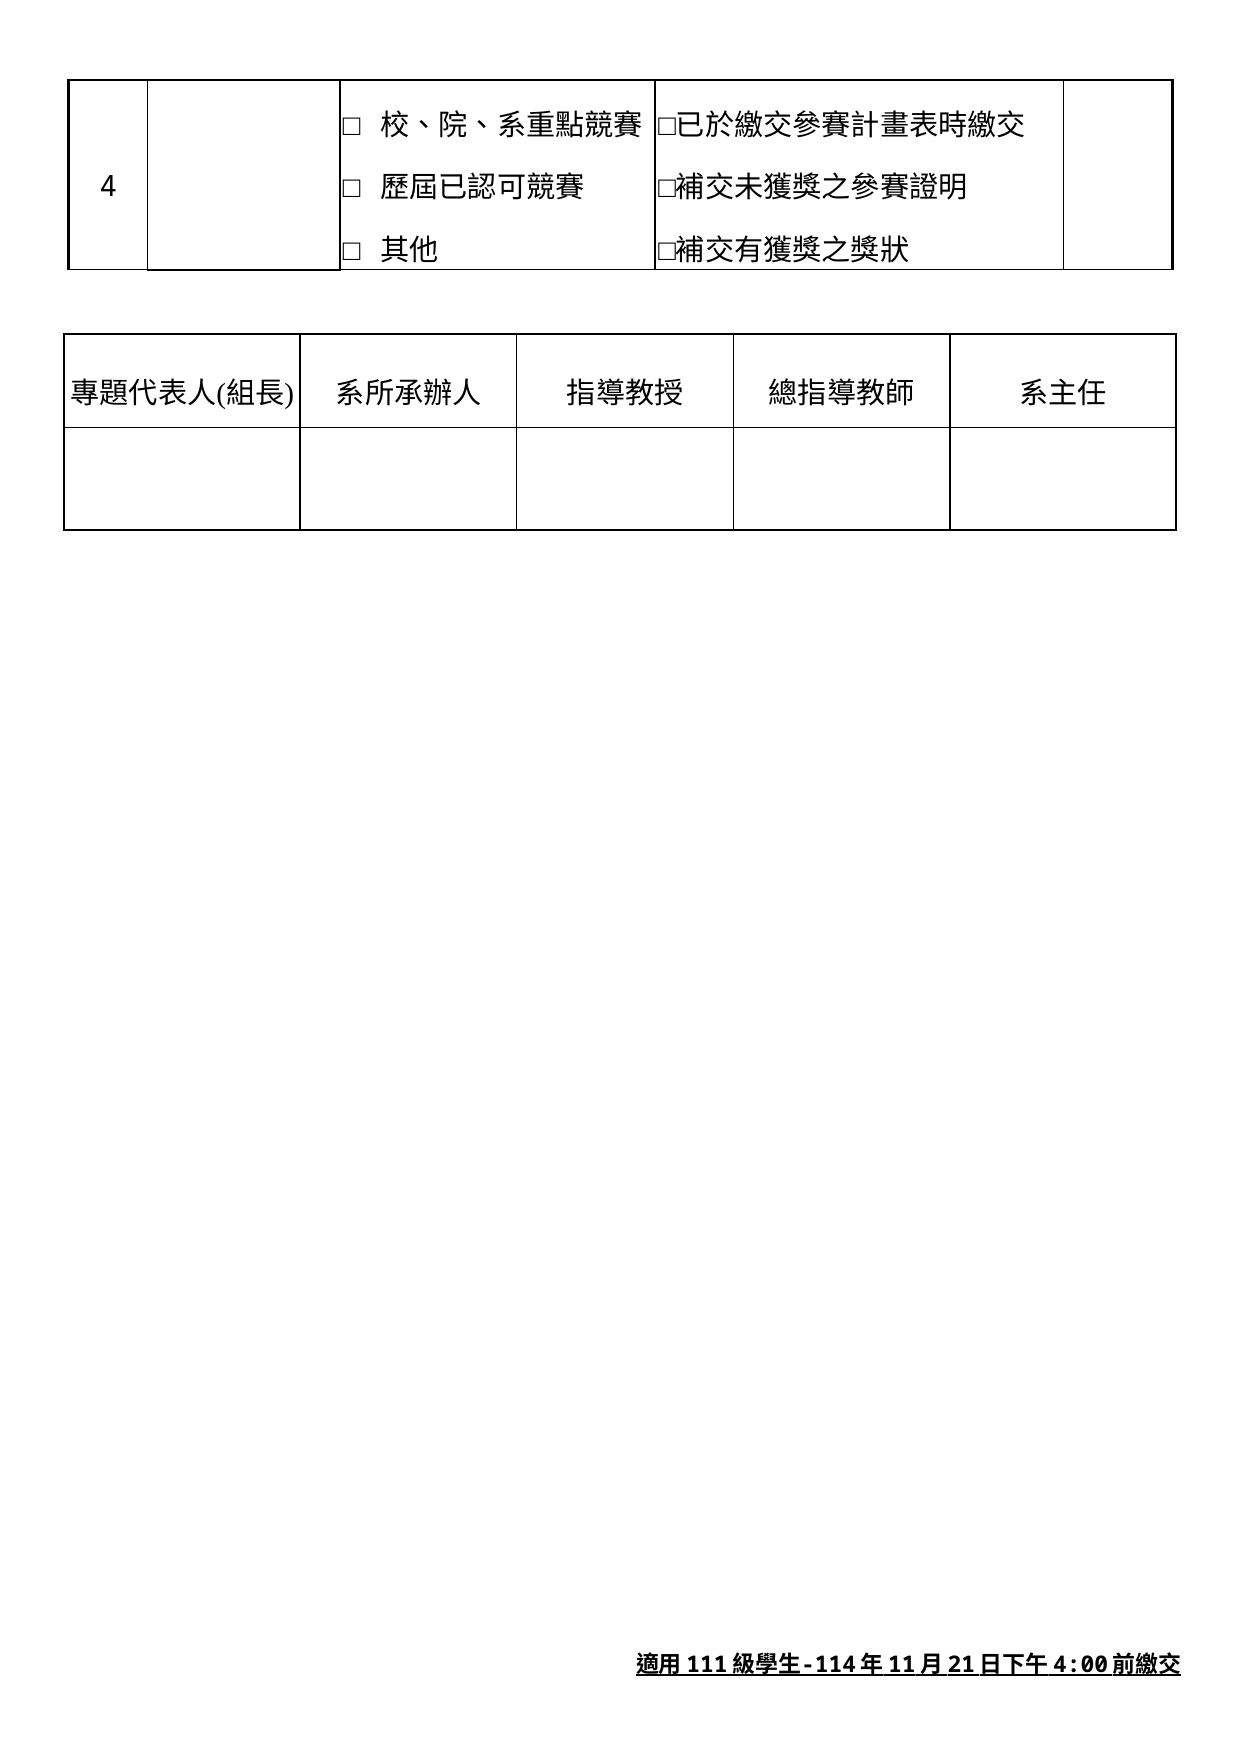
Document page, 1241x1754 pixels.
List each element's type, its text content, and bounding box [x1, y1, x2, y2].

table_header 系主任 [951, 335, 1175, 426]
table_header 系所承辦人 [301, 335, 516, 426]
table_cell [734, 428, 949, 529]
table_cell [301, 428, 516, 529]
table_cell [65, 428, 299, 529]
table_cell [148, 81, 339, 269]
table_header 專題代表人(組長) [65, 335, 299, 426]
table_header 總指導教師 [734, 335, 949, 426]
table_cell [951, 428, 1175, 529]
table_cell 校、院、系重點競賽 歷屆已認可競賽 其他 [341, 81, 654, 269]
table_cell [1064, 81, 1171, 269]
table_header 指導教授 [517, 335, 733, 426]
table_cell □已於繳交參賽計畫表時繳交 □補交未獲獎之參賽證明 □補交有獲獎之獎狀 [656, 81, 1063, 269]
table_cell [517, 428, 733, 529]
table_cell 4 [70, 81, 147, 269]
